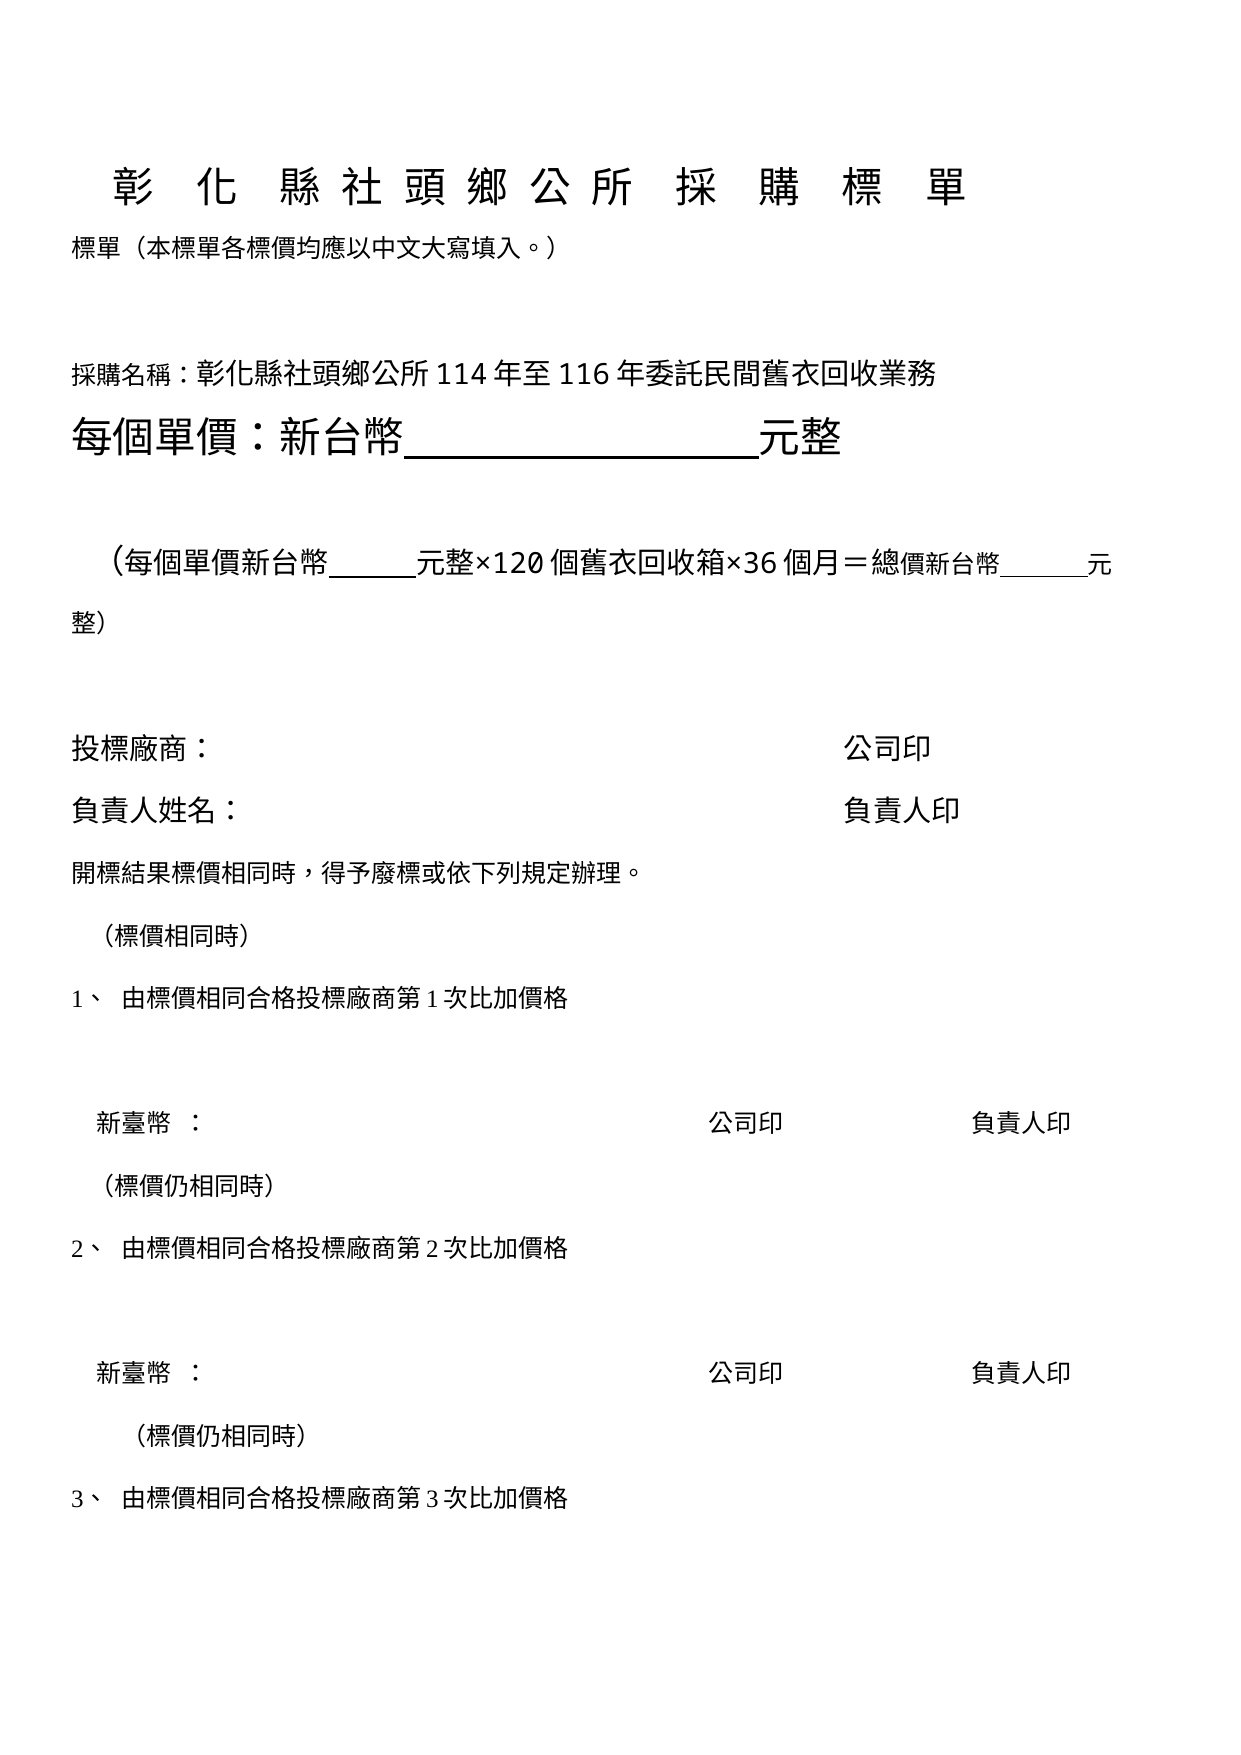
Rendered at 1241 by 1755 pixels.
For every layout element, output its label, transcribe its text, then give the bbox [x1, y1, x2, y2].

text 彰 化 縣 社 頭 鄉 公 所 採 購 標 單 [71, 142, 1152, 205]
text 採購名稱：彰化縣社頭鄉公所114年至116年委託民間舊衣回收業務 [71, 330, 1152, 392]
text 每個單價：新台幣 元整 [71, 392, 1152, 455]
text （標價仍相同時） [71, 1142, 1152, 1205]
list 由標價相同合格投標廠商第1次比加價格 [71, 955, 1152, 1017]
text （標價相同時） [71, 892, 1152, 955]
text 投標廠商： 公司印 負責人姓名： 負責人印 [71, 642, 1152, 830]
text 標單（本標單各標價均應以中文大寫填入。） [71, 205, 1152, 267]
text 開標結果標價相同時，得予廢標或依下列規定辦理。 [71, 830, 1152, 892]
list 由標價相同合格投標廠商第2次比加價格 [71, 1205, 1152, 1267]
text （標價仍相同時） [121, 1392, 1152, 1455]
text 新臺幣 ： 公司印 負責人印 [71, 1330, 1152, 1392]
list 由標價相同合格投標廠商第3次比加價格 [71, 1455, 1152, 1517]
text 新臺幣 ： 公司印 負責人印 [71, 1080, 1152, 1142]
text （每個單價新台幣 元整×120個舊衣回收箱×36個月＝總價新台幣 元整） [71, 517, 1152, 642]
